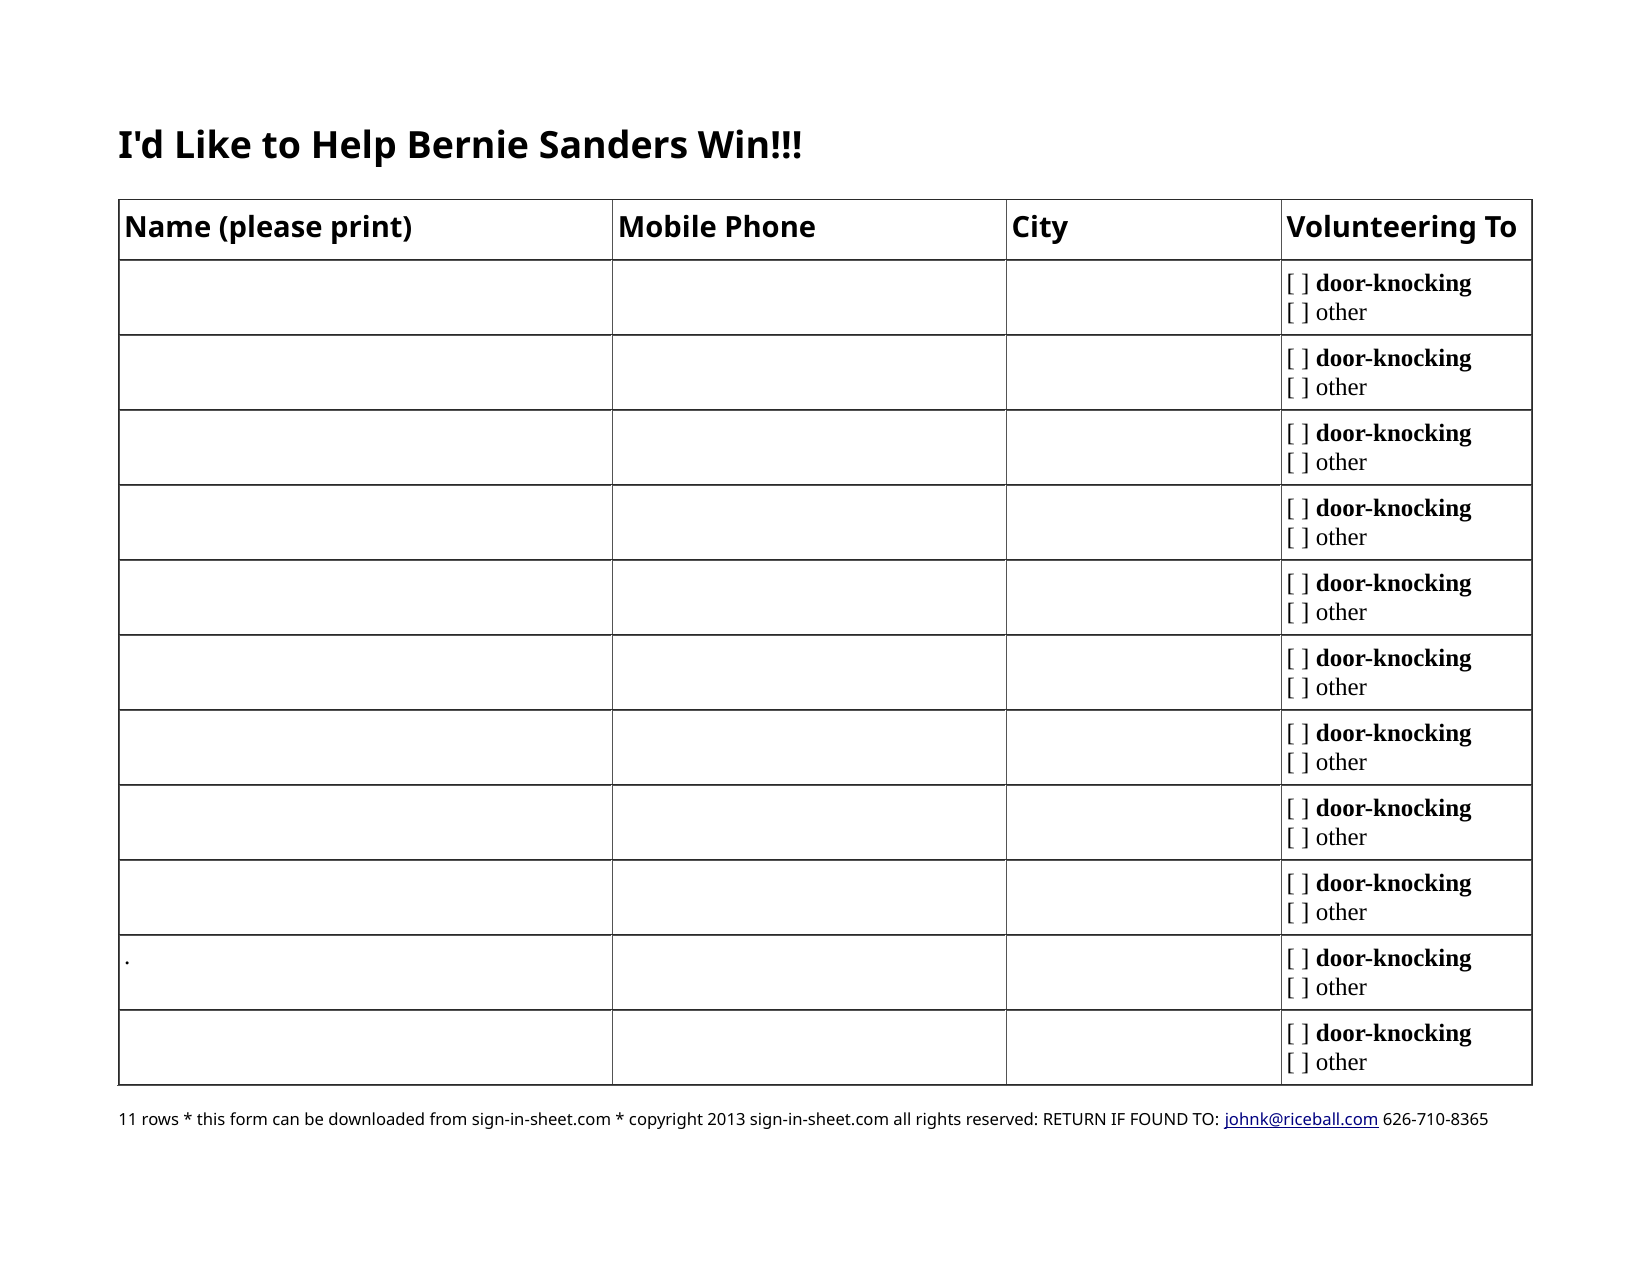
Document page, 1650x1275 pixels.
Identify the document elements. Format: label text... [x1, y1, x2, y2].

table_cell . [120, 936, 611, 1008]
table_cell [ ] door-knocking [ ] other [1282, 1011, 1531, 1083]
table_cell [120, 411, 611, 483]
table_cell [ ] door-knocking [ ] other [1282, 786, 1531, 858]
table_cell [1007, 1011, 1280, 1083]
table_cell [613, 486, 1005, 558]
table_cell [120, 486, 611, 558]
table_cell [120, 336, 611, 408]
table_cell [ ] door-knocking [ ] other [1282, 336, 1531, 408]
table_cell [613, 786, 1005, 858]
table_header Name (please print) [120, 201, 611, 258]
table_cell [613, 411, 1005, 483]
table_cell [120, 636, 611, 708]
table_cell [613, 636, 1005, 708]
table_header Volunteering To [1282, 201, 1531, 258]
table_cell [613, 561, 1005, 633]
table_cell [1007, 336, 1280, 408]
table_cell [120, 861, 611, 933]
table_cell [ ] door-knocking [ ] other [1282, 486, 1531, 558]
table_cell [120, 786, 611, 858]
table_cell [1007, 636, 1280, 708]
table_cell [1007, 561, 1280, 633]
table_cell [120, 1011, 611, 1083]
table_cell [ ] door-knocking [ ] other [1282, 261, 1531, 333]
table_cell [ ] door-knocking [ ] other [1282, 411, 1531, 483]
table_cell [ ] door-knocking [ ] other [1282, 711, 1531, 783]
table_cell [1007, 711, 1280, 783]
table_cell [ ] door-knocking [ ] other [1282, 561, 1531, 633]
table_cell [120, 261, 611, 333]
table_cell [ ] door-knocking [ ] other [1282, 636, 1531, 708]
table_cell [613, 861, 1005, 933]
table_cell [1007, 936, 1280, 1008]
table_cell [613, 336, 1005, 408]
table_cell [120, 561, 611, 633]
table_cell [ ] door-knocking [ ] other [1282, 936, 1531, 1008]
table_header Mobile Phone [613, 201, 1005, 258]
table_cell [1007, 261, 1280, 333]
table_cell [613, 711, 1005, 783]
table_cell [1007, 786, 1280, 858]
table_cell [613, 261, 1005, 333]
table_cell [120, 711, 611, 783]
table_cell [1007, 861, 1280, 933]
text 11 rows * this form can be downloaded from sign-in-sheet.com * copyright 2013 sign-in-sheet.com all rights reserved: RETURN IF FOUND TO: johnk@riceball.com 626-710-8365 [118, 1108, 1532, 1131]
table_header City [1007, 201, 1280, 258]
table_cell [1007, 411, 1280, 483]
table_cell [613, 1011, 1005, 1083]
table_cell [1007, 486, 1280, 558]
table_cell [ ] door-knocking [ ] other [1282, 861, 1531, 933]
table_cell [613, 936, 1005, 1008]
